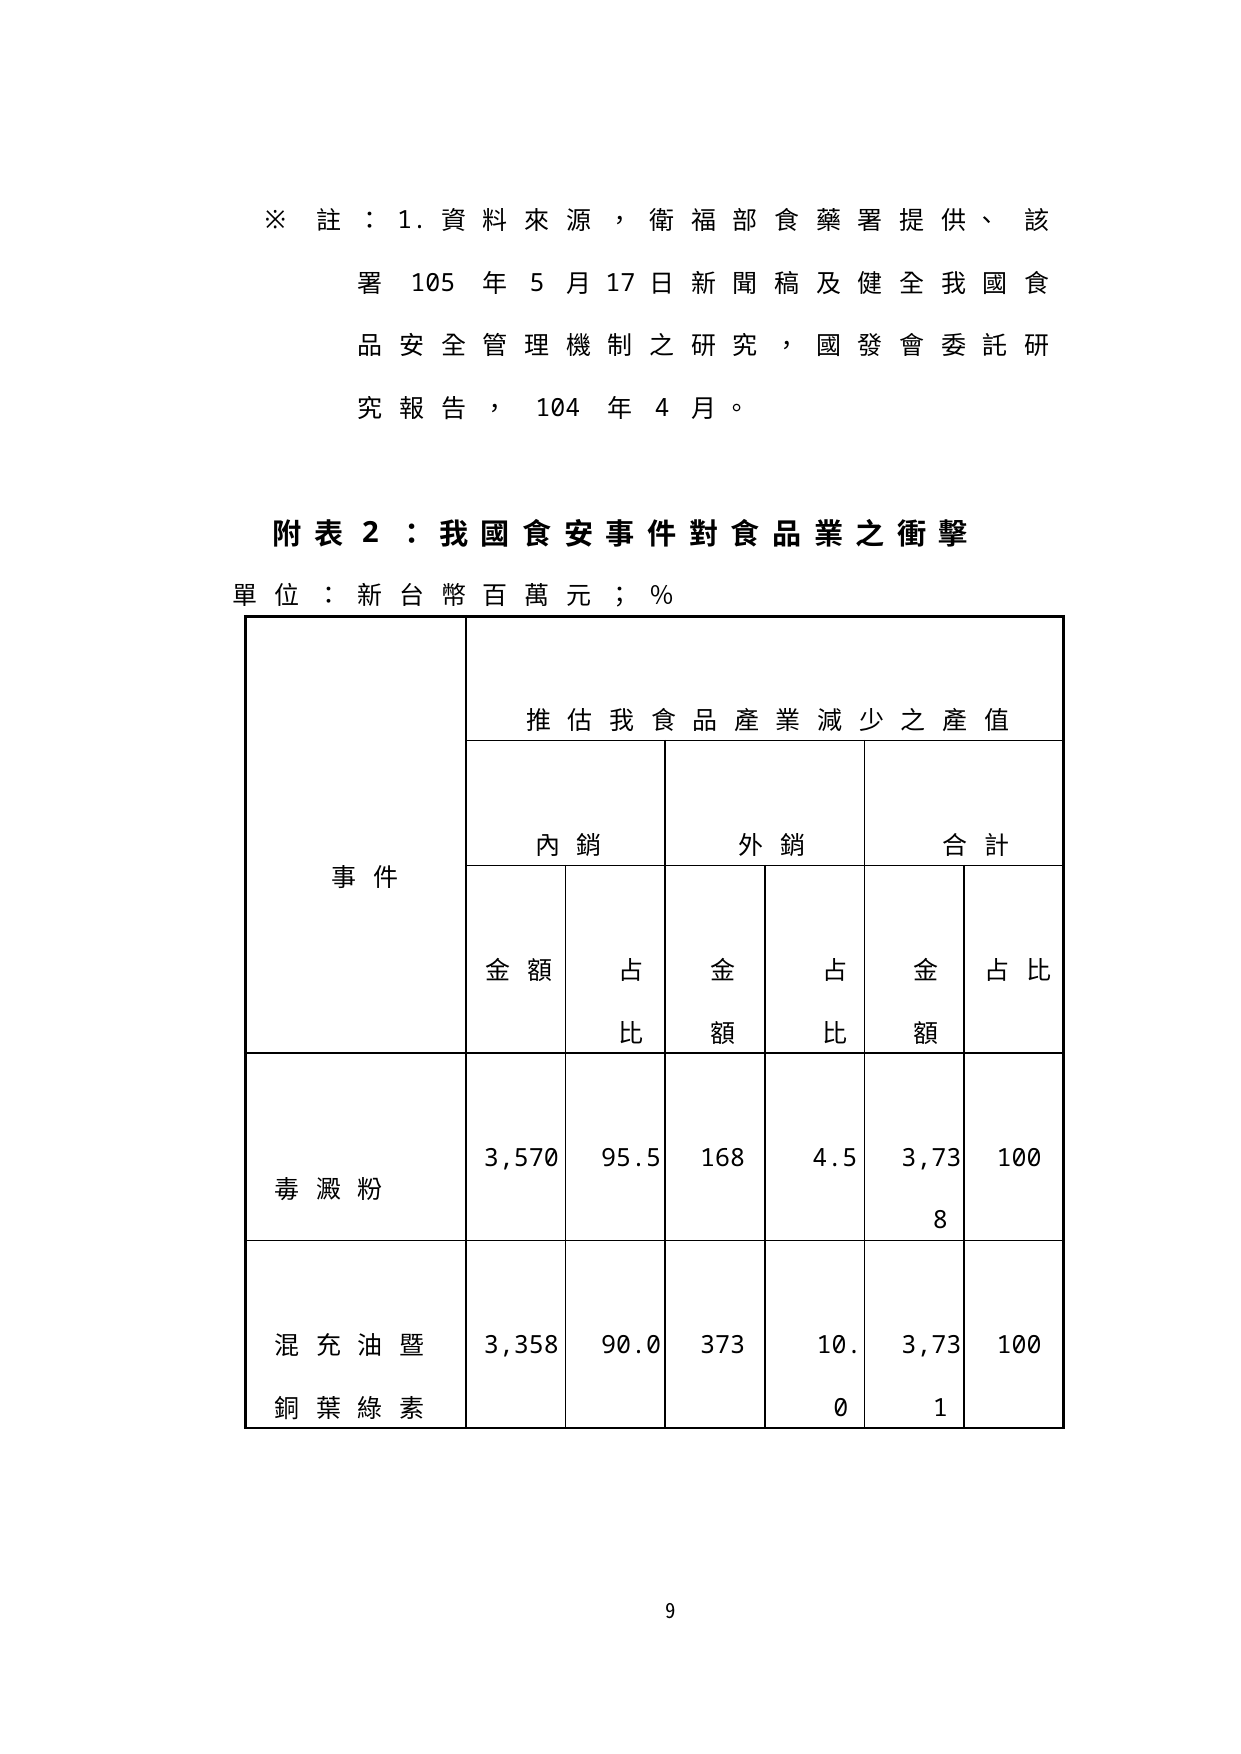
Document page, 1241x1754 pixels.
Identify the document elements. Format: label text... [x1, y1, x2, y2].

table_cell 3,570 [467, 1054, 565, 1240]
table_cell 占比 [566, 866, 664, 1052]
table_cell 3,358 [467, 1241, 565, 1427]
table_cell 外銷 [666, 741, 864, 865]
table_cell 混充油暨銅葉綠素 [247, 1241, 465, 1427]
table_cell 金額 [865, 866, 963, 1052]
table_cell 168 [666, 1054, 764, 1240]
table_cell 占比 [965, 866, 1062, 1052]
table_cell 90.0 [566, 1241, 664, 1427]
table_cell 3,738 [865, 1054, 963, 1240]
text ※註：1.資料來源，衛福部食藥署提供、該署105年5月17日新聞稿及健全我國食品安全管理機制之研究，國發會委託研究報告，104年4月。 [183, 177, 1058, 427]
table_cell 毒澱粉 [247, 1054, 465, 1240]
table_cell 100 [965, 1054, 1062, 1240]
table_cell 合計 [865, 741, 1062, 865]
table_cell 占比 [766, 866, 864, 1052]
table_cell 金額 [467, 866, 565, 1052]
table_cell 金額 [666, 866, 764, 1052]
text 附表2：我國食安事件對食品業之衝擊 單位：新台幣百萬元；％ [203, 490, 1058, 615]
table_header 推估我食品產業減少之產值 [467, 618, 1062, 740]
table_cell 10.0 [766, 1241, 864, 1427]
table_cell 100 [965, 1241, 1062, 1427]
table_cell 95.5 [566, 1054, 664, 1240]
table_cell 4.5 [766, 1054, 864, 1240]
table_cell 內銷 [467, 741, 664, 865]
table_header 事件 [247, 618, 465, 1052]
table_cell 373 [666, 1241, 764, 1427]
table_cell 3,731 [865, 1241, 963, 1427]
